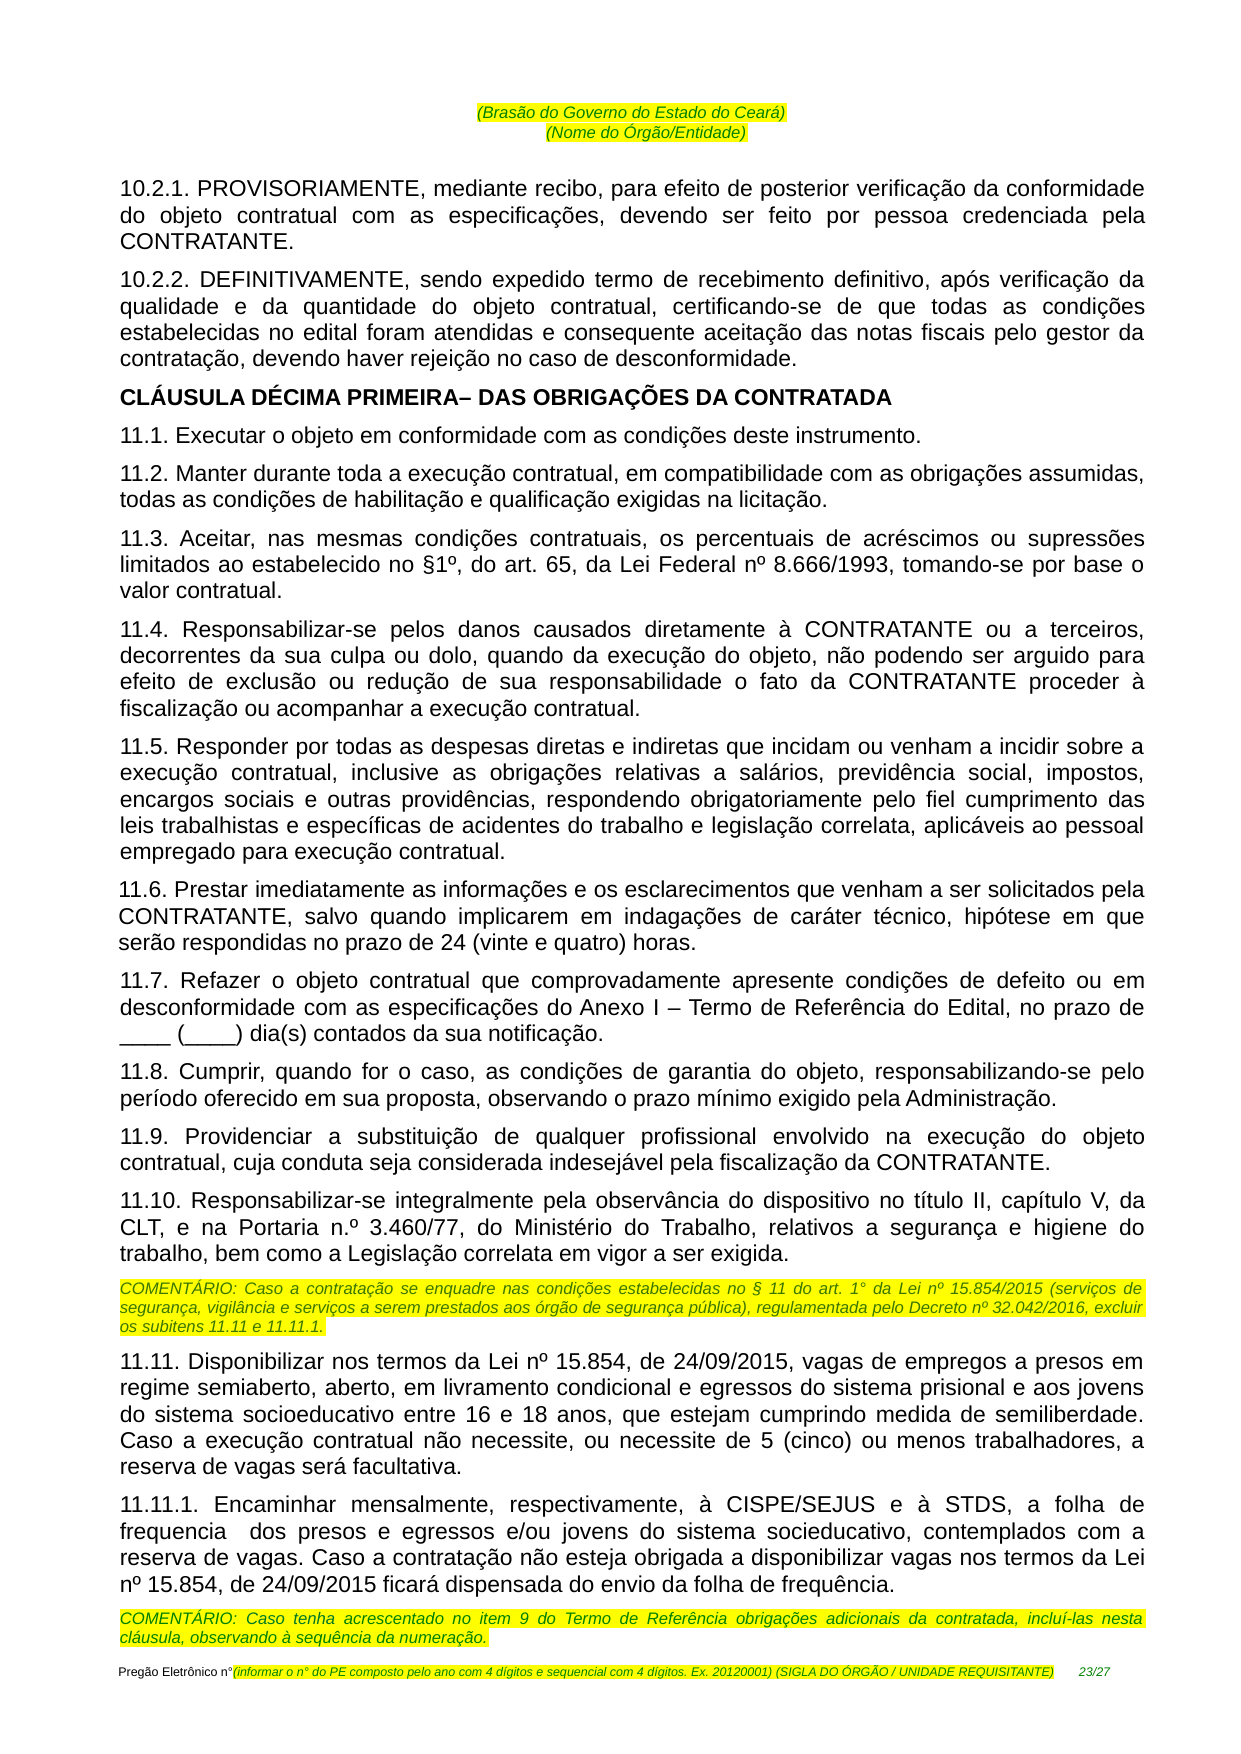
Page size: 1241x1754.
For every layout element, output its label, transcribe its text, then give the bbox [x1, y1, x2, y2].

text 10.2.2. DEFINITIVAMENTE, sendo expedido termo de recebimento definitivo, após verificação da qualidade e da quantidade do objeto contratual, certificando-se de que todas as condições estabelecidas no edital foram atendidas e consequente aceitação das notas fiscais pelo gestor da contratação, devendo haver rejeição no caso de desconformidade. [119, 266, 1146, 372]
text CLÁUSULA DÉCIMA PRIMEIRA– DAS OBRIGAÇÕES DA CONTRATADA [119, 383, 1146, 410]
text 10.2.1. PROVISORIAMENTE, mediante recibo, para efeito de posterior verificação da conformidade do objeto contratual com as especificações, devendo ser feito por pessoa credenciada pela CONTRATANTE. [119, 175, 1146, 254]
text 11.4. Responsabilizar-se pelos danos causados diretamente à CONTRATANTE ou a terceiros, decorrentes da sua culpa ou dolo, quando da execução do objeto, não podendo ser arguido para efeito de exclusão ou redução de sua responsabilidade o fato da CONTRATANTE proceder à fiscalização ou acompanhar a execução contratual. [119, 616, 1146, 721]
text 11.8. Cumprir, quando for o caso, as condições de garantia do objeto, responsabilizando-se pelo período oferecido em sua proposta, observando o prazo mínimo exigido pela Administração. [119, 1058, 1146, 1111]
text 11.3. Aceitar, nas mesmas condições contratuais, os percentuais de acréscimos ou supressões limitados ao estabelecido no §1º, do art. 65, da Lei Federal nº 8.666/1993, tomando-se por base o valor contratual. [119, 524, 1146, 604]
text 11.1. Executar o objeto em conformidade com as condições deste instrumento. [119, 422, 1146, 448]
text 11.2. Manter durante toda a execução contratual, em compatibilidade com as obrigações assumidas, todas as condições de habilitação e qualificação exigidas na licitação. [119, 460, 1146, 513]
text COMENTÁRIO: Caso a contratação se enquadre nas condições estabelecidas no § 11 do art. 1° da Lei nº 15.854/2015 (serviços de segurança, vigilância e serviços a serem prestados aos órgão de segurança pública), regulamentada pelo Decreto nº 32.042/2016, excluir os subitens 11.11 e 11.11.1. [119, 1278, 1146, 1336]
text 11.11.1. Encaminhar mensalmente, respectivamente, à CISPE/SEJUS e à STDS, a folha de frequencia dos presos e egressos e/ou jovens do sistema socieducativo, contemplados com a reserva de vagas. Caso a contratação não esteja obrigada a disponibilizar vagas nos termos da Lei nº 15.854, de 24/09/2015 ficará dispensada do envio da folha de frequência. [119, 1491, 1146, 1597]
text 11.10. Responsabilizar-se integralmente pela observância do dispositivo no título II, capítulo V, da CLT, e na Portaria n.º 3.460/77, do Ministério do Trabalho, relativos a segurança e higiene do trabalho, bem como a Legislação correlata em vigor a ser exigida. [119, 1187, 1146, 1267]
text 11.5. Responder por todas as despesas diretas e indiretas que incidam ou venham a incidir sobre a execução contratual, inclusive as obrigações relativas a salários, previdência social, impostos, encargos sociais e outras providências, respondendo obrigatoriamente pelo fiel cumprimento das leis trabalhistas e específicas de acidentes do trabalho e legislação correlata, aplicáveis ao pessoal empregado para execução contratual. [119, 733, 1146, 864]
text 11.9. Providenciar a substituição de qualquer profissional envolvido na execução do objeto contratual, cuja conduta seja considerada indesejável pela fiscalização da CONTRATANTE. [119, 1123, 1146, 1176]
text 11.11. Disponibilizar nos termos da Lei nº 15.854, de 24/09/2015, vagas de empregos a presos em regime semiaberto, aberto, em livramento condicional e egressos do sistema prisional e aos jovens do sistema socioeducativo entre 16 e 18 anos, que estejam cumprindo medida de semiliberdade. Caso a execução contratual não necessite, ou necessite de 5 (cinco) ou menos trabalhadores, a reserva de vagas será facultativa. [119, 1348, 1146, 1479]
text COMENTÁRIO: Caso tenha acrescentado no item 9 do Termo de Referência obrigações adicionais da contratada, incluí-las nesta cláusula, observando à sequência da numeração. [119, 1609, 1146, 1647]
text 11.6. Prestar imediatamente as informações e os esclarecimentos que venham a ser solicitados pela CONTRATANTE, salvo quando implicarem em indagações de caráter técnico, hipótese em que serão respondidas no prazo de 24 (vinte e quatro) horas. [118, 876, 1146, 956]
text 11.7. Refazer o objeto contratual que comprovadamente apresente condições de defeito ou em desconformidade com as especificações do Anexo I – Termo de Referência do Edital, no prazo de ____ (____) dia(s) contados da sua notificação. [119, 967, 1146, 1046]
